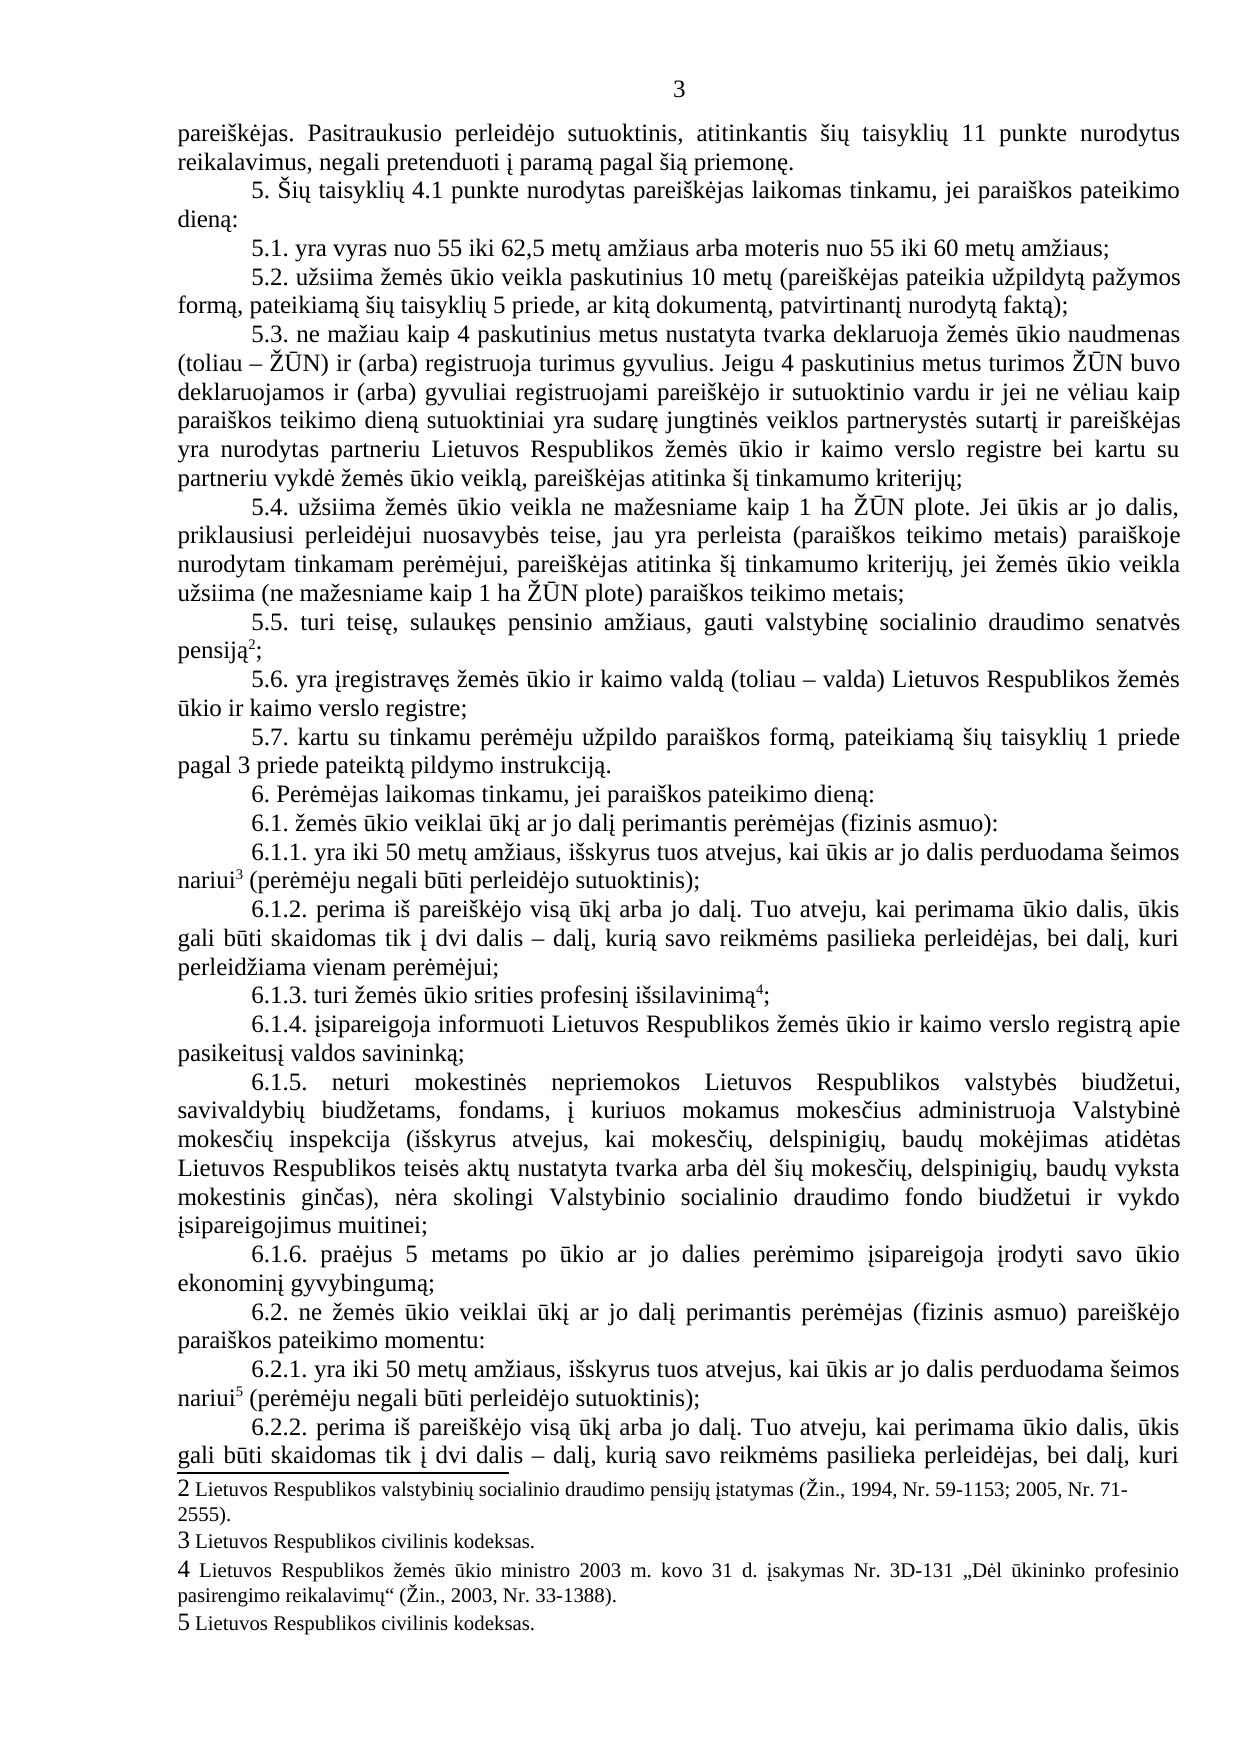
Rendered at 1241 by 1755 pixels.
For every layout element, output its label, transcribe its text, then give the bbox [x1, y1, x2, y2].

text 6.2.2. perima iš pareiškėjo visą ūkį arba jo dalį. Tuo atveju, kai perimama ūkio dalis, ūkis gali būti skaidomas tik į dvi dalis – dalį, kurią savo reikmėms pasilieka perleidėjas, bei dalį, kuri [177, 1412, 1181, 1469]
text Lietuvos Respublikos civilinis kodeksas. [177, 1526, 1181, 1554]
text 6.1.2. perima iš pareiškėjo visą ūkį arba jo dalį. Tuo atveju, kai perimama ūkio dalis, ūkis gali būti skaidomas tik į dvi dalis – dalį, kurią savo reikmėms pasilieka perleidėjas, bei dalį, kuri perleidžiama vienam perėmėjui; [177, 894, 1181, 981]
text Lietuvos Respublikos civilinis kodeksas. [177, 1607, 1181, 1636]
text 6.1.3. turi žemės ūkio srities profesinį išsilavinimą; [177, 981, 1181, 1009]
text 5.4. užsiima žemės ūkio veikla ne mažesniame kaip 1 ha ŽŪN plote. Jei ūkis ar jo dalis, priklausiusi perleidėjui nuosavybės teise, jau yra perleista (paraiškos teikimo metais) paraiškoje nurodytam tinkamam perėmėjui, pareiškėjas atitinka šį tinkamumo kriterijų, jei žemės ūkio veikla užsiima (ne mažesniame kaip 1 ha ŽŪN plote) paraiškos teikimo metais; [177, 492, 1181, 607]
text 6.1. žemės ūkio veiklai ūkį ar jo dalį perimantis perėmėjas (fizinis asmuo): [177, 808, 1181, 837]
text 6.1.6. praėjus 5 metams po ūkio ar jo dalies perėmimo įsipareigoja įrodyti savo ūkio ekonominį gyvybingumą; [177, 1239, 1181, 1297]
text 5.3. ne mažiau kaip 4 paskutinius metus nustatyta tvarka deklaruoja žemės ūkio naudmenas (toliau – ŽŪN) ir (arba) registruoja turimus gyvulius. Jeigu 4 paskutinius metus turimos ŽŪN buvo deklaruojamos ir (arba) gyvuliai registruojami pareiškėjo ir sutuoktinio vardu ir jei ne vėliau kaip paraiškos teikimo dieną sutuoktiniai yra sudarę jungtinės veiklos partnerystės sutartį ir pareiškėjas yra nurodytas partneriu Lietuvos Respublikos žemės ūkio ir kaimo verslo registre bei kartu su partneriu vykdė žemės ūkio veiklą, pareiškėjas atitinka šį tinkamumo kriterijų; [177, 319, 1181, 492]
text 5.6. yra įregistravęs žemės ūkio ir kaimo valdą (toliau – valda) Lietuvos Respublikos žemės ūkio ir kaimo verslo registre; [177, 664, 1181, 722]
text 5.2. užsiima žemės ūkio veikla paskutinius 10 metų (pareiškėjas pateikia užpildytą pažymos formą, pateikiamą šių taisyklių 5 priede, ar kitą dokumentą, patvirtinantį nurodytą faktą); [177, 262, 1181, 319]
text pareiškėjas. Pasitraukusio perleidėjo sutuoktinis, atitinkantis šių taisyklių 11 punkte nurodytus reikalavimus, negali pretenduoti į paramą pagal šią priemonę. [177, 118, 1181, 176]
text Lietuvos Respublikos valstybinių socialinio draudimo pensijų įstatymas (Žin., 1994, Nr. 59-1153; 2005, Nr. 71-2555). [177, 1473, 1181, 1526]
text Lietuvos Respublikos žemės ūkio ministro 2003 m. kovo 31 d. įsakymas Nr. 3D-131 „Dėl ūkininko profesinio pasirengimo reikalavimų“ (Žin., 2003, Nr. 33-1388). [177, 1554, 1181, 1607]
text 5.7. kartu su tinkamu perėmėju užpildo paraiškos formą, pateikiamą šių taisyklių 1 priede pagal 3 priede pateiktą pildymo instrukciją. [177, 722, 1181, 779]
text 6. Perėmėjas laikomas tinkamu, jei paraiškos pateikimo dieną: [177, 779, 1181, 808]
text 5. Šių taisyklių 4.1 punkte nurodytas pareiškėjas laikomas tinkamu, jei paraiškos pateikimo dieną: [177, 176, 1181, 233]
text 5.1. yra vyras nuo 55 iki 62,5 metų amžiaus arba moteris nuo 55 iki 60 metų amžiaus; [177, 233, 1181, 262]
text 6.1.4. įsipareigoja informuoti Lietuvos Respublikos žemės ūkio ir kaimo verslo registrą apie pasikeitusį valdos savininką; [177, 1009, 1181, 1067]
text 6.1.1. yra iki 50 metų amžiaus, išskyrus tuos atvejus, kai ūkis ar jo dalis perduodama šeimos nariui (perėmėju negali būti perleidėjo sutuoktinis); [177, 837, 1181, 894]
text 6.1.5. neturi mokestinės nepriemokos Lietuvos Respublikos valstybės biudžetui, savivaldybių biudžetams, fondams, į kuriuos mokamus mokesčius administruoja Valstybinė mokesčių inspekcija (išskyrus atvejus, kai mokesčių, delspinigių, baudų mokėjimas atidėtas Lietuvos Respublikos teisės aktų nustatyta tvarka arba dėl šių mokesčių, delspinigių, baudų vyksta mokestinis ginčas), nėra skolingi Valstybinio socialinio draudimo fondo biudžetui ir vykdo įsipareigojimus muitinei; [177, 1067, 1181, 1239]
text 6.2.1. yra iki 50 metų amžiaus, išskyrus tuos atvejus, kai ūkis ar jo dalis perduodama šeimos nariui (perėmėju negali būti perleidėjo sutuoktinis); [177, 1354, 1181, 1412]
text 6.2. ne žemės ūkio veiklai ūkį ar jo dalį perimantis perėmėjas (fizinis asmuo) pareiškėjo paraiškos pateikimo momentu: [177, 1297, 1181, 1354]
text 5.5. turi teisę, sulaukęs pensinio amžiaus, gauti valstybinę socialinio draudimo senatvės pensiją; [177, 607, 1181, 664]
